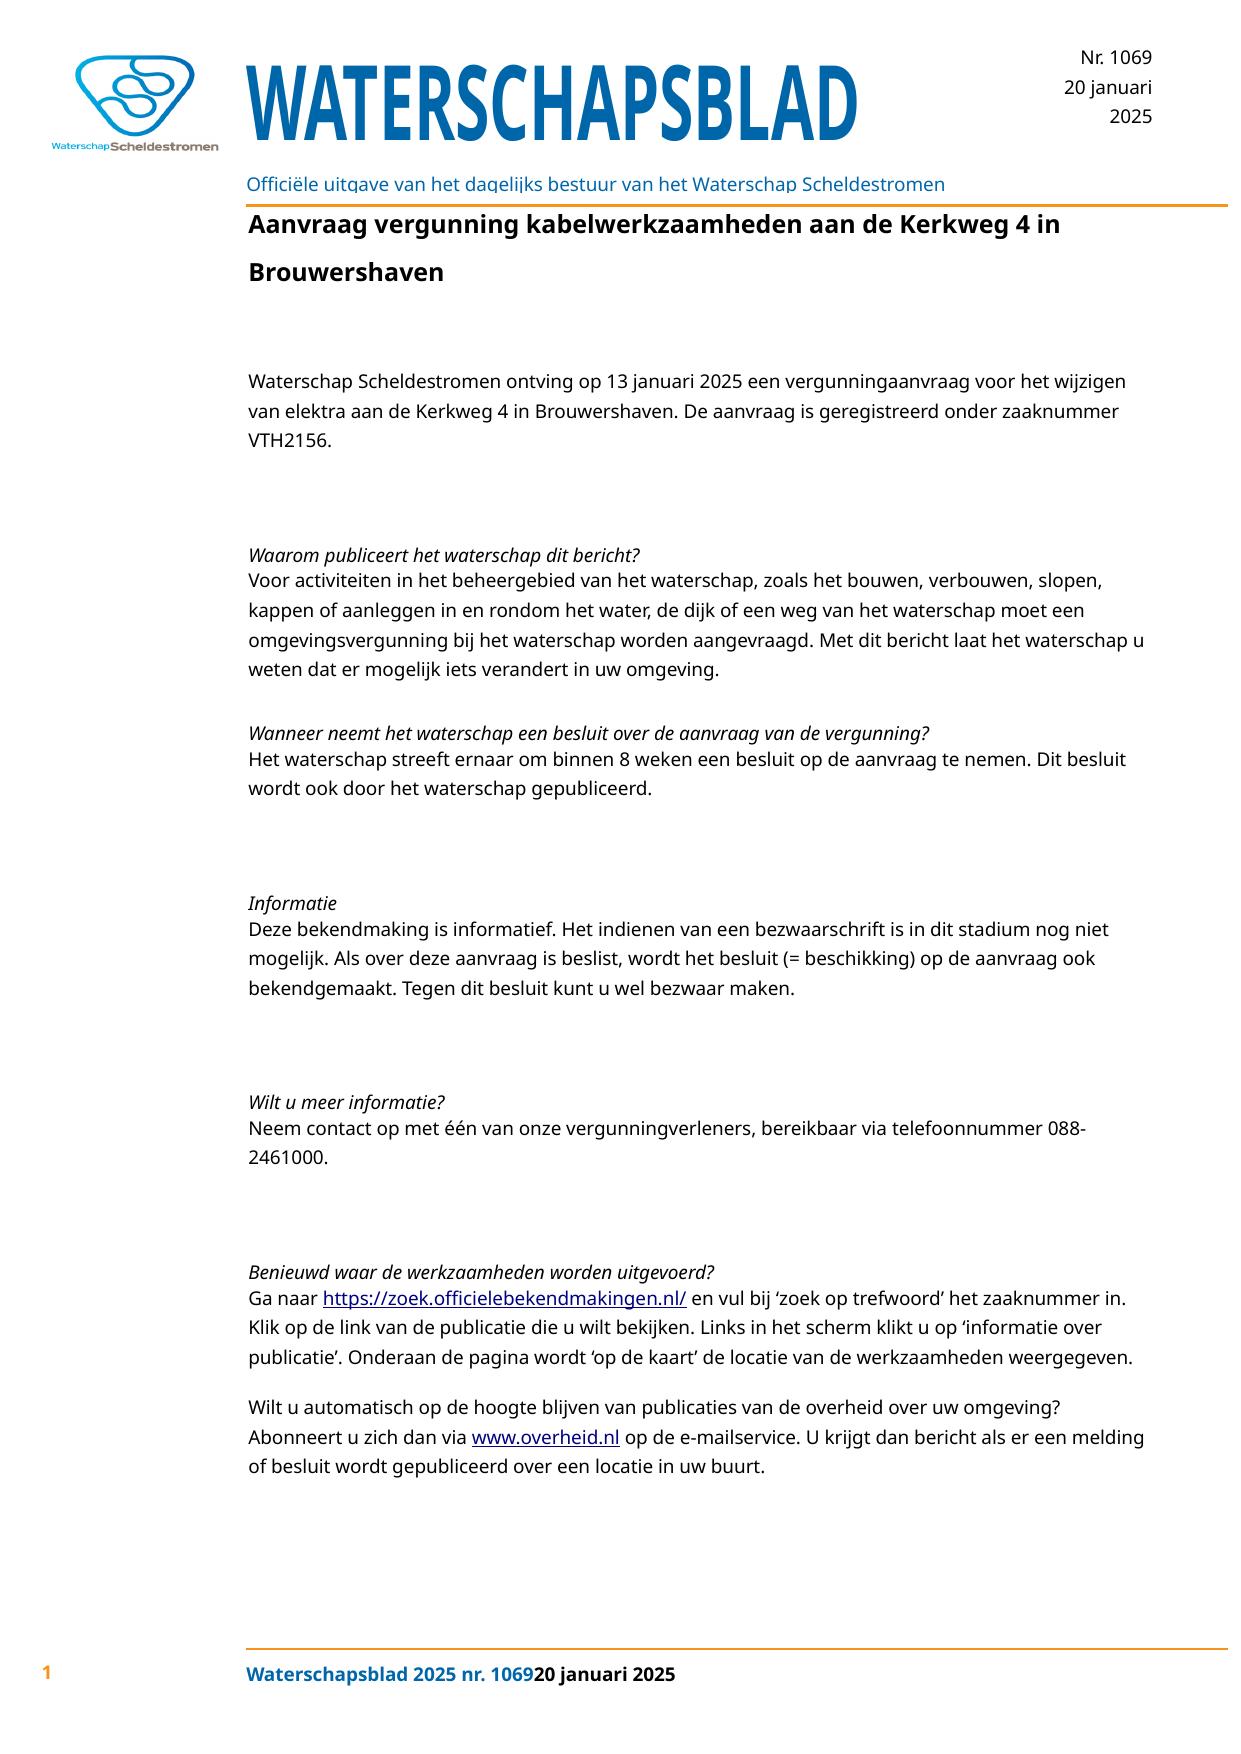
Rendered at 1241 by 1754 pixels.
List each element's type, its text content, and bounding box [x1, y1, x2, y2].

text Deze bekendmaking is informatief. Het indienen van een bezwaarschrift is in dit stadium nog niet mogelijk. Als over deze aanvraag is beslist, wordt het besluit (= beschikking) op de aanvraag ook bekendgemaakt. Tegen dit besluit kunt u wel bezwaar maken. [248, 916, 1152, 1001]
text Wilt u meer informatie? [248, 1089, 1152, 1115]
text Het waterschap streeft ernaar om binnen 8 weken een besluit op de aanvraag te nemen. Dit besluit wordt ook door het waterschap gepubliceerd. [248, 746, 1152, 801]
text Wilt u automatisch op de hoogte blijven van publicaties van de overheid over uw omgeving? Abonneert u zich dan via www.overheid.nl op de e-mailservice. U krijgt dan bericht als er een melding of besluit wordt gepubliceerd over een locatie in uw buurt. [248, 1394, 1152, 1479]
text Benieuwd waar de werkzaamheden worden uitgevoerd? [248, 1259, 1152, 1285]
text Waarom publiceert het waterschap dit bericht? [248, 542, 1152, 568]
text Informatie [248, 890, 1152, 916]
picture [41, 47, 231, 172]
text Waterschap Scheldestromen ontving op 13 januari 2025 een vergunningaanvraag voor het wijzigen van elektra aan de Kerkweg 4 in Brouwershaven. De aanvraag is geregistreerd onder zaaknummer VTH2156. [248, 368, 1152, 453]
text Wanneer neemt het waterschap een besluit over de aanvraag van de vergunning? [248, 720, 1152, 746]
text Ga naar https://zoek.officielebekendmakingen.nl/ en vul bij ‘zoek op trefwoord’ het zaaknummer in. Klik op de link van de publicatie die u wilt bekijken. Links in het scherm klikt u op ‘informatie over publicatie’. Onderaan de pagina wordt ‘op de kaart’ de locatie van de werkzaamheden weergegeven. [248, 1285, 1152, 1369]
text Voor activiteiten in het beheergebied van het waterschap, zoals het bouwen, verbouwen, slopen, kappen of aanleggen in en rondom het water, de dijk of een weg van het waterschap moet een omgevingsvergunning bij het waterschap worden aangevraagd. Met dit bericht laat het waterschap u weten dat er mogelijk iets verandert in uw omgeving. [248, 568, 1152, 682]
text Neem contact op met één van onze vergunningverleners, bereikbaar via telefoonnummer 088-2461000. [248, 1115, 1152, 1170]
text Aanvraag vergunning kabelwerkzaamheden aan de Kerkweg 4 in Brouwershaven [248, 207, 1152, 288]
